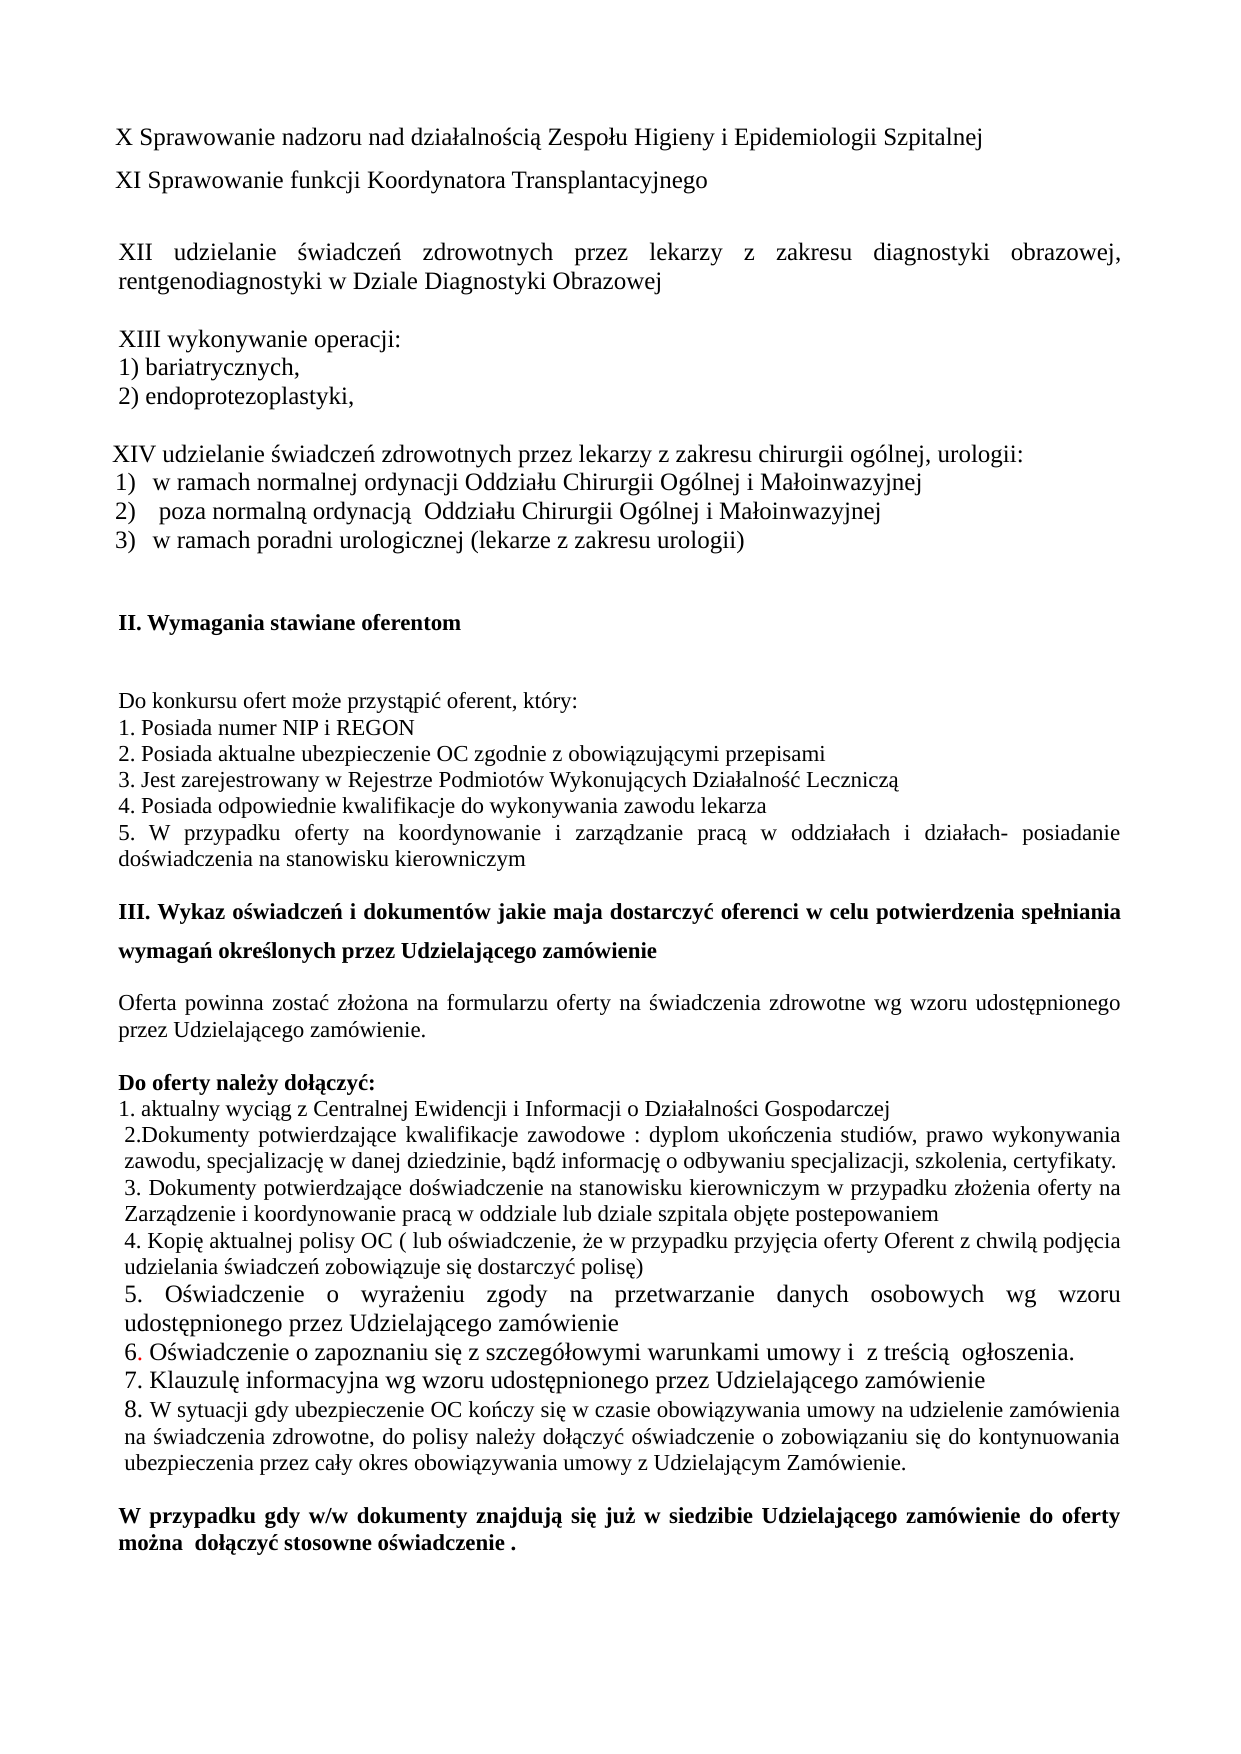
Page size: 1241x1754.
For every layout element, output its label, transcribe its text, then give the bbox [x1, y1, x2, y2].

text XIII wykonywanie operacji: [118, 324, 1122, 352]
text 1. Posiada numer NIP i REGON [118, 713, 1122, 740]
text W przypadku gdy w/w dokumenty znajdują się już w siedzibie Udzielającego zamówienie do oferty można dołączyć stosowne oświadczenie . [118, 1502, 1122, 1555]
text Do oferty należy dołączyć: [118, 1068, 1122, 1095]
text 2) endoprotezoplastyki, [118, 381, 1122, 410]
text 6. Oświadczenie o zapoznaniu się z szczegółowymi warunkami umowy i z treścią ogłoszenia. [124, 1337, 1122, 1366]
text 7. Klauzulę informacyjna wg wzoru udostępnionego przez Udzielającego zamówienie [124, 1366, 1122, 1394]
text II. Wymagania stawiane oferentom [118, 609, 1122, 635]
list w ramach poradni urologicznej (lekarze z zakresu urologii) [115, 525, 1122, 554]
text X Sprawowanie nadzoru nad działalnością Zespołu Higieny i Epidemiologii Szpitalnej [115, 122, 1122, 151]
text 2. Posiada aktualne ubezpieczenie OC zgodnie z obowiązującymi przepisami [118, 740, 1122, 766]
text Oferta powinna zostać złożona na formularzu oferty na świadczenia zdrowotne wg wzoru udostępnionego przez Udzielającego zamówienie. [118, 989, 1122, 1042]
text III. Wykaz oświadczeń i dokumentów jakie maja dostarczyć oferenci w celu potwierdzenia spełniania wymagań określonych przez Udzielającego zamówienie [118, 898, 1122, 964]
text 3. Dokumenty potwierdzające doświadczenie na stanowisku kierowniczym w przypadku złożenia oferty na Zarządzenie i koordynowanie pracą w oddziale lub dziale szpitala objęte postepowaniem [124, 1174, 1122, 1227]
text 8. W sytuacji gdy ubezpieczenie OC kończy się w czasie obowiązywania umowy na udzielenie zamówienia na świadczenia zdrowotne, do polisy należy dołączyć oświadczenie o zobowiązaniu się do kontynuowania ubezpieczenia przez cały okres obowiązywania umowy z Udzielającym Zamówienie. [124, 1394, 1122, 1476]
text 5. W przypadku oferty na koordynowanie i zarządzanie pracą w oddziałach i działach- posiadanie doświadczenia na stanowisku kierowniczym [118, 819, 1122, 872]
list w ramach normalnej ordynacji Oddziału Chirurgii Ogólnej i Małoinwazyjnej [115, 467, 1122, 496]
text Do konkursu ofert może przystąpić oferent, który: [118, 687, 1122, 713]
text XI Sprawowanie funkcji Koordynatora Transplantacyjnego [115, 166, 1122, 194]
text 4. Posiada odpowiednie kwalifikacje do wykonywania zawodu lekarza [118, 793, 1122, 819]
list poza normalną ordynacją Oddziału Chirurgii Ogólnej i Małoinwazyjnej [115, 496, 1122, 525]
text 4. Kopię aktualnej polisy OC ( lub oświadczenie, że w przypadku przyjęcia oferty Oferent z chwilą podjęcia udzielania świadczeń zobowiązuje się dostarczyć polisę) [124, 1227, 1122, 1279]
text XII udzielanie świadczeń zdrowotnych przez lekarzy z zakresu diagnostyki obrazowej, rentgenodiagnostyki w Dziale Diagnostyki Obrazowej [118, 237, 1122, 295]
text XIV udzielanie świadczeń zdrowotnych przez lekarzy z zakresu chirurgii ogólnej, urologii: [112, 439, 1122, 467]
text 2.Dokumenty potwierdzające kwalifikacje zawodowe : dyplom ukończenia studiów, prawo wykonywania zawodu, specjalizację w danej dziedzinie, bądź informację o odbywaniu specjalizacji, szkolenia, certyfikaty. [124, 1121, 1122, 1174]
text 1. aktualny wyciąg z Centralnej Ewidencji i Informacji o Działalności Gospodarczej [118, 1095, 1122, 1121]
text 3. Jest zarejestrowany w Rejestrze Podmiotów Wykonujących Działalność Leczniczą [118, 766, 1122, 793]
text 1) bariatrycznych, [118, 352, 1122, 381]
text 5. Oświadczenie o wyrażeniu zgody na przetwarzanie danych osobowych wg wzoru udostępnionego przez Udzielającego zamówienie [124, 1279, 1122, 1337]
